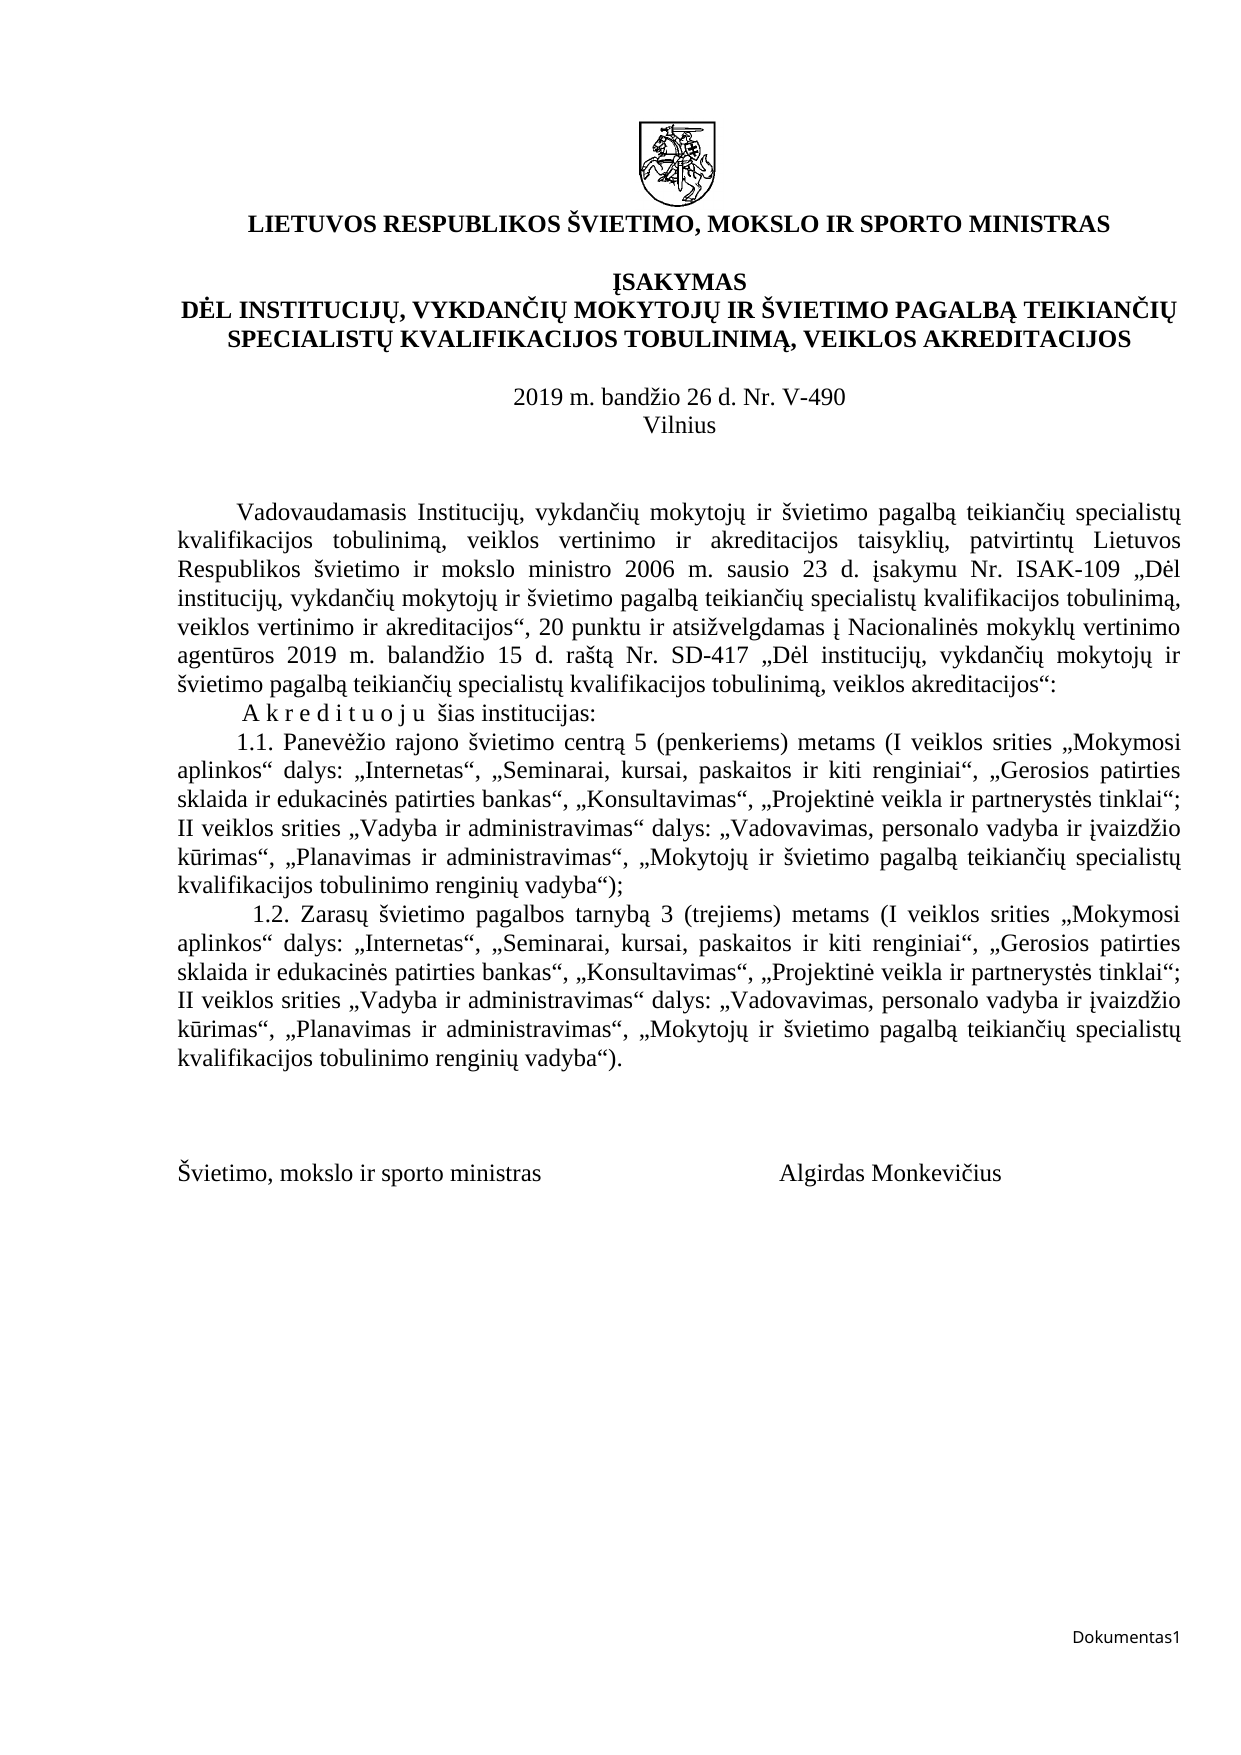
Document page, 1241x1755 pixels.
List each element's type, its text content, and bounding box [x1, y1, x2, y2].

text A k r e d i t u o j u šias institucijas: [177, 698, 1182, 727]
text Vadovaudamasis Institucijų, vykdančių mokytojų ir švietimo pagalbą teikiančių specialistų kvalifikacijos tobulinimą, veiklos vertinimo ir akreditacijos taisyklių, patvirtintų Lietuvos Respublikos švietimo ir mokslo ministro 2006 m. sausio 23 d. įsakymu Nr. ISAK-109 „Dėl institucijų, vykdančių mokytojų ir švietimo pagalbą teikiančių specialistų kvalifikacijos tobulinimą, veiklos vertinimo ir akreditacijos“, 20 punktu ir atsižvelgdamas į Nacionalinės mokyklų vertinimo agentūros 2019 m. balandžio 15 d. raštą Nr. SD-417 „Dėl institucijų, vykdančių mokytojų ir švietimo pagalbą teikiančių specialistų kvalifikacijos tobulinimą, veiklos akreditacijos“: [177, 497, 1182, 698]
text 1.1. Panevėžio rajono švietimo centrą 5 (penkeriems) metams (I veiklos srities „Mokymosi aplinkos“ dalys: „Internetas“, „Seminarai, kursai, paskaitos ir kiti renginiai“, „Gerosios patirties sklaida ir edukacinės patirties bankas“, „Konsultavimas“, „Projektinė veikla ir partnerystės tinklai“; II veiklos srities „Vadyba ir administravimas“ dalys: „Vadovavimas, personalo vadyba ir įvaizdžio kūrimas“, „Planavimas ir administravimas“, „Mokytojų ir švietimo pagalbą teikiančių specialistų kvalifikacijos tobulinimo renginių vadyba“); [177, 727, 1182, 899]
text 1.2. Zarasų švietimo pagalbos tarnybą 3 (trejiems) metams (I veiklos srities „Mokymosi aplinkos“ dalys: „Internetas“, „Seminarai, kursai, paskaitos ir kiti renginiai“, „Gerosios patirties sklaida ir edukacinės patirties bankas“, „Konsultavimas“, „Projektinė veikla ir partnerystės tinklai“; II veiklos srities „Vadyba ir administravimas“ dalys: „Vadovavimas, personalo vadyba ir įvaizdžio kūrimas“, „Planavimas ir administravimas“, „Mokytojų ir švietimo pagalbą teikiančių specialistų kvalifikacijos tobulinimo renginių vadyba“). [177, 899, 1182, 1072]
text LIETUVOS RESPUBLIKOS ŠVIETIMO, MOKSLO IR SPORTO MINISTRAS [177, 209, 1182, 238]
text ĮSAKYMAS [177, 267, 1182, 295]
text DĖL institucijų, vykdančių mokytojų ir švietimo pagalbą teikiančių specialistų kvalifikacijos tobulinimą, veiklos akreditacijos [177, 295, 1182, 353]
text 2019 m. bandžio 26 d. Nr. V-490 [177, 382, 1182, 410]
text Švietimo, mokslo ir sporto ministras Algirdas Monkevičius [177, 1158, 1182, 1187]
text Vilnius [177, 410, 1182, 439]
